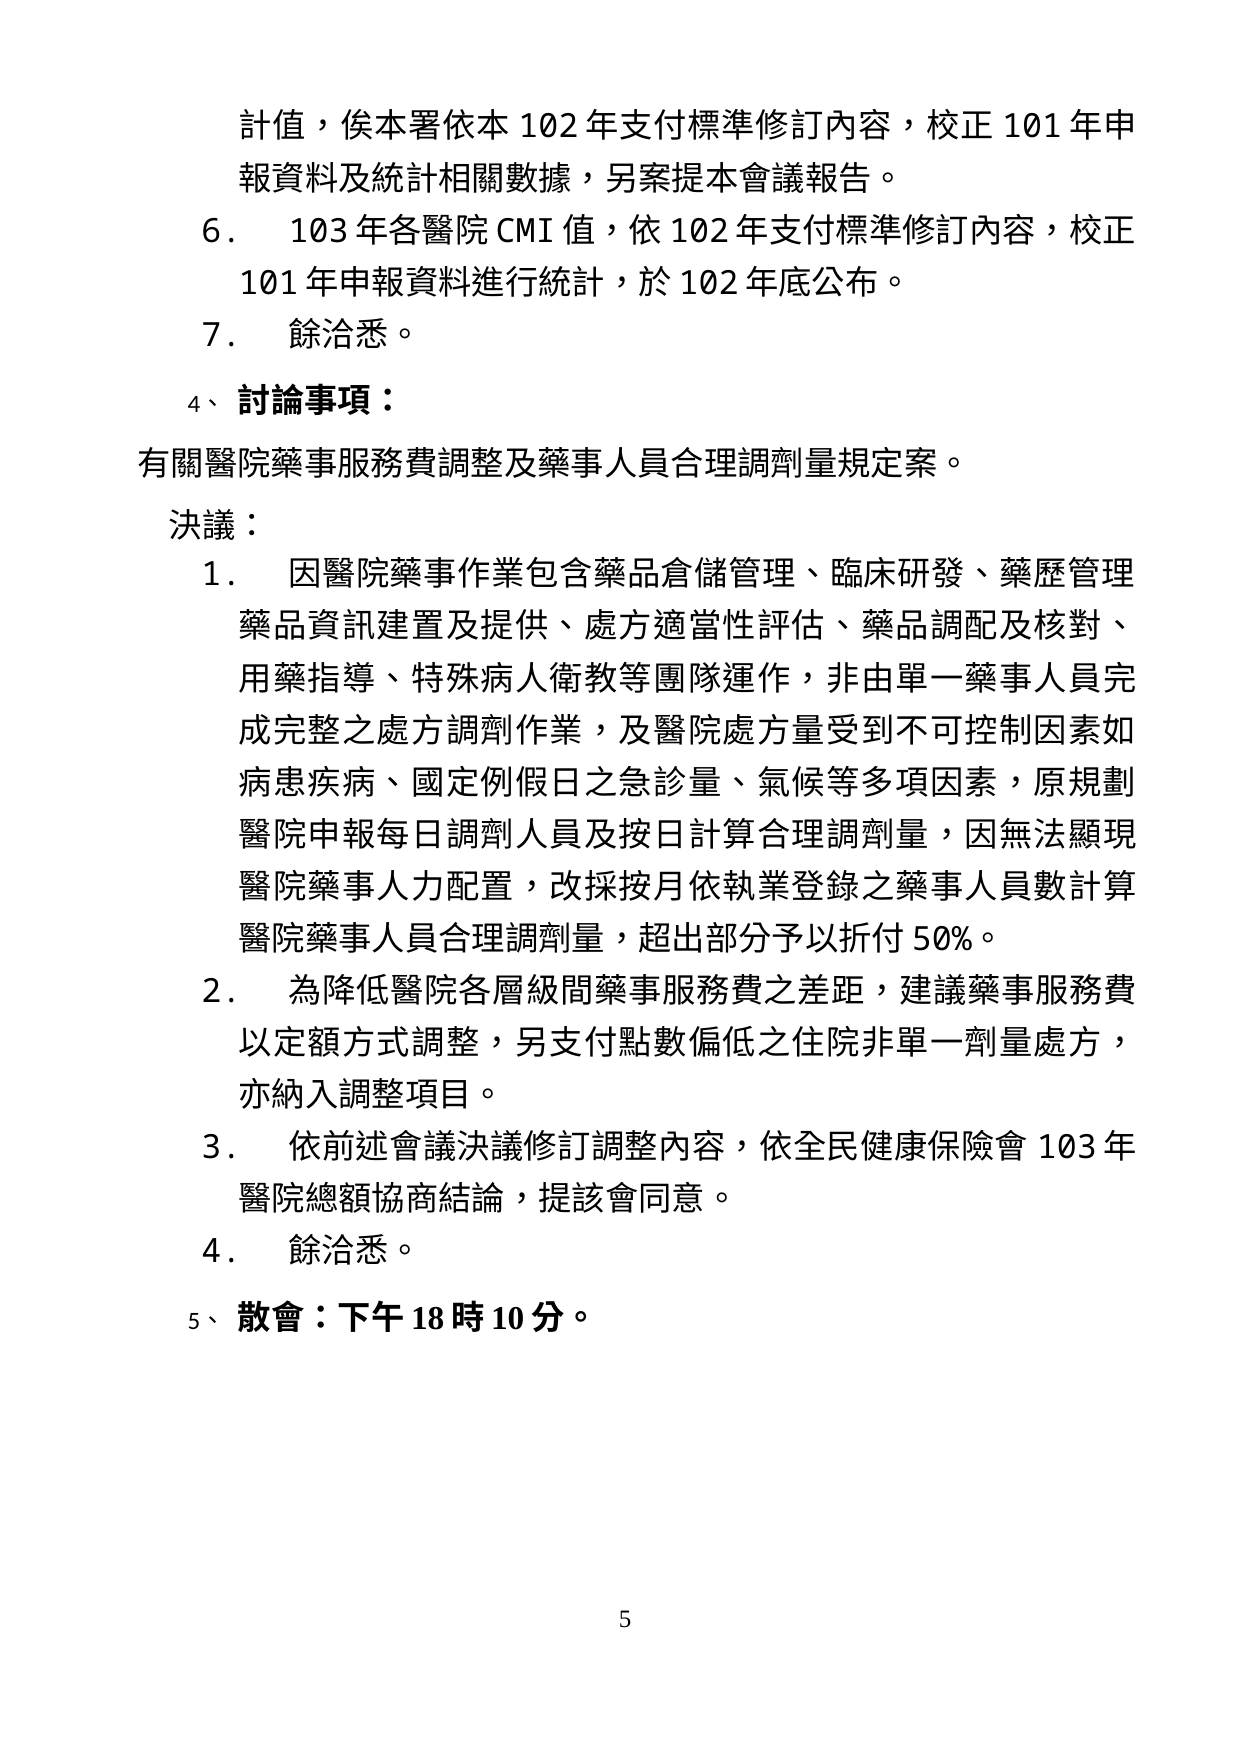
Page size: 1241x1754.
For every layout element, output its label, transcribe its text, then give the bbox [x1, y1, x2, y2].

list 討論事項： [187, 357, 1137, 419]
text 有關醫院藥事服務費調整及藥事人員合理調劑量規定案。 [137, 419, 1137, 482]
list 103年各醫院CMI值，依102年支付標準修訂內容，校正101年申報資料進行統計，於102年底公布。 [201, 200, 1137, 304]
list 依前述會議決議修訂調整內容，依全民健康保險會103年醫院總額協商結論，提該會同意。 [201, 1117, 1137, 1221]
list 餘洽悉。 [201, 1221, 1137, 1273]
list 計值，俟本署依本102年支付標準修訂內容，校正101年申報資料及統計相關數據，另案提本會議報告。 [201, 96, 1137, 200]
text 決議： [169, 482, 1137, 544]
list 散會：下午18時10分。 [187, 1273, 1137, 1336]
list 為降低醫院各層級間藥事服務費之差距，建議藥事服務費以定額方式調整，另支付點數偏低之住院非單一劑量處方，亦納入調整項目。 [201, 961, 1137, 1117]
list 餘洽悉。 [201, 304, 1137, 357]
list 因醫院藥事作業包含藥品倉儲管理、臨床研發、藥歷管理、藥品資訊建置及提供、處方適當性評估、藥品調配及核對、用藥指導、特殊病人衛教等團隊運作，非由單一藥事人員完成完整之處方調劑作業，及醫院處方量受到不可控制因素如病患疾病、國定例假日之急診量、氣候等多項因素，原規劃醫院申報每日調劑人員及按日計算合理調劑量，因無法顯現醫院藥事人力配置，改採按月依執業登錄之藥事人員數計算醫院藥事人員合理調劑量，超出部分予以折付50%。 [201, 544, 1137, 961]
